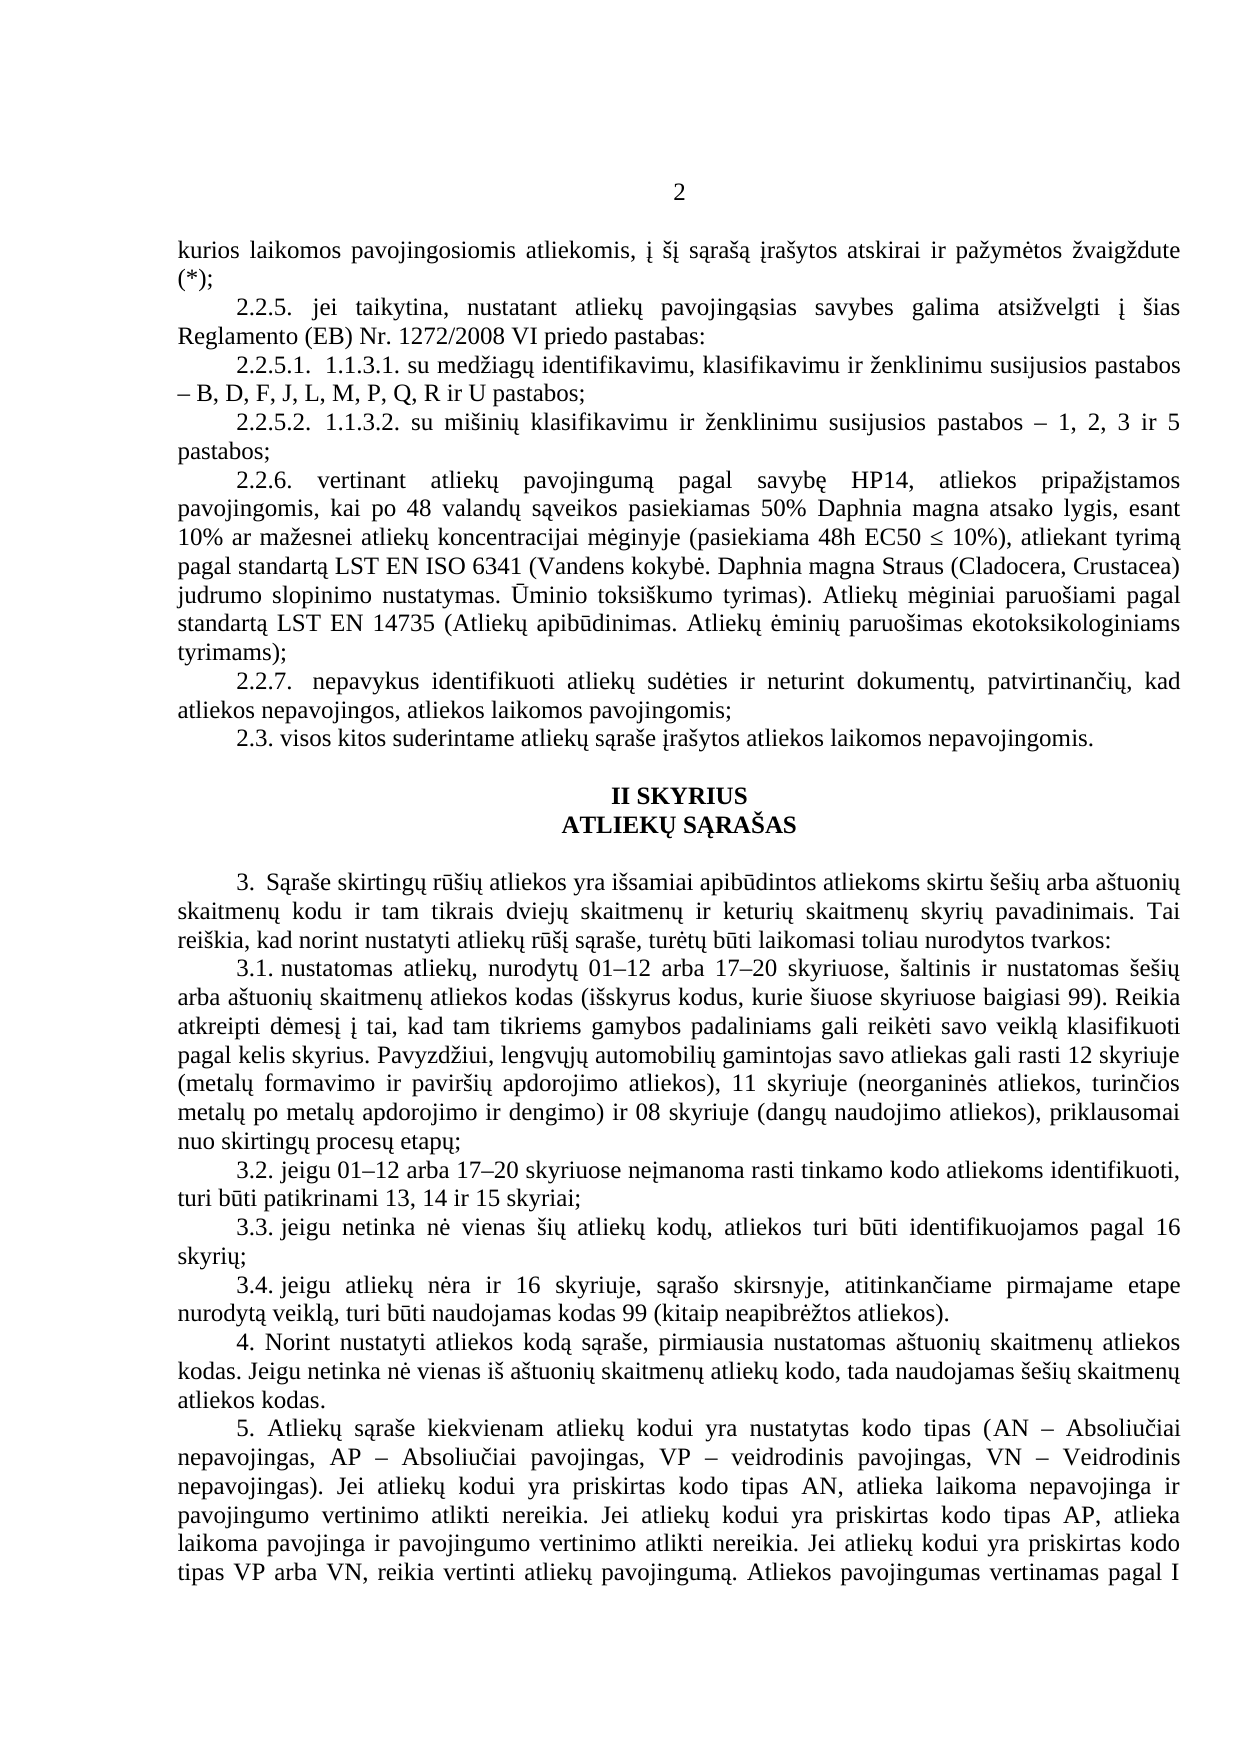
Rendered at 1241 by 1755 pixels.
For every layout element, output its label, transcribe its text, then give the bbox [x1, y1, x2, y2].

text 3.2. jeigu 01–12 arba 17–20 skyriuose neįmanoma rasti tinkamo kodo atliekoms identifikuoti, turi būti patikrinami 13, 14 ir 15 skyriai; [177, 1155, 1181, 1212]
text kurios laikomos pavojingosiomis atliekomis, į šį sąrašą įrašytos atskirai ir pažymėtos žvaigždute (*); [177, 235, 1181, 292]
text 4. Norint nustatyti atliekos kodą sąraše, pirmiausia nustatomas aštuonių skaitmenų atliekos kodas. Jeigu netinka nė vienas iš aštuonių skaitmenų atliekų kodo, tada naudojamas šešių skaitmenų atliekos kodas. [177, 1327, 1181, 1413]
text 2.2.5.2. 1.1.3.2. su mišinių klasifikavimu ir ženklinimu susijusios pastabos – 1, 2, 3 ir 5 pastabos; [177, 407, 1181, 465]
text 2.3. visos kitos suderintame atliekų sąraše įrašytos atliekos laikomos nepavojingomis. [236, 723, 1181, 752]
text 2.2.5. jei taikytina, nustatant atliekų pavojingąsias savybes galima atsižvelgti į šias Reglamento (EB) Nr. 1272/2008 VI priedo pastabas: [177, 292, 1181, 350]
text 3.1. nustatomas atliekų, nurodytų 01–12 arba 17–20 skyriuose, šaltinis ir nustatomas šešių arba aštuonių skaitmenų atliekos kodas (išskyrus kodus, kurie šiuose skyriuose baigiasi 99). Reikia atkreipti dėmesį į tai, kad tam tikriems gamybos padaliniams gali reikėti savo veiklą klasifikuoti pagal kelis skyrius. Pavyzdžiui, lengvųjų automobilių gamintojas savo atliekas gali rasti 12 skyriuje (metalų formavimo ir paviršių apdorojimo atliekos), 11 skyriuje (neorganinės atliekos, turinčios metalų po metalų apdorojimo ir dengimo) ir 08 skyriuje (dangų naudojimo atliekos), priklausomai nuo skirtingų procesų etapų; [177, 953, 1181, 1155]
text II SKYRIUS [177, 781, 1181, 810]
text 2.2.7. nepavykus identifikuoti atliekų sudėties ir neturint dokumentų, patvirtinančių, kad atliekos nepavojingos, atliekos laikomos pavojingomis; [177, 666, 1181, 723]
text 2.2.6. vertinant atliekų pavojingumą pagal savybę HP14, atliekos pripažįstamos pavojingomis, kai po 48 valandų sąveikos pasiekiamas 50% Daphnia magna atsako lygis, esant 10% ar mažesnei atliekų koncentracijai mėginyje (pasiekiama 48h EC50 ≤ 10%), atliekant tyrimą pagal standartą LST EN ISO 6341 (Vandens kokybė. Daphnia magna Straus (Cladocera, Crustacea) judrumo slopinimo nustatymas. Ūminio toksiškumo tyrimas). Atliekų mėginiai paruošiami pagal standartą LST EN 14735 (Atliekų apibūdinimas. Atliekų ėminių paruošimas ekotoksikologiniams tyrimams); [177, 465, 1181, 666]
text 5. Atliekų sąraše kiekvienam atliekų kodui yra nustatytas kodo tipas (AN – Absoliučiai nepavojingas, AP – Absoliučiai pavojingas, VP – veidrodinis pavojingas, VN – Veidrodinis nepavojingas). Jei atliekų kodui yra priskirtas kodo tipas AN, atlieka laikoma nepavojinga ir pavojingumo vertinimo atlikti nereikia. Jei atliekų kodui yra priskirtas kodo tipas AP, atlieka laikoma pavojinga ir pavojingumo vertinimo atlikti nereikia. Jei atliekų kodui yra priskirtas kodo tipas VP arba VN, reikia vertinti atliekų pavojingumą. Atliekos pavojingumas vertinamas pagal I [177, 1413, 1181, 1586]
text ATLIEKŲ SĄRAŠAS [177, 810, 1181, 838]
text 2.2.5.1. 1.1.3.1. su medžiagų identifikavimu, klasifikavimu ir ženklinimu susijusios pastabos – B, D, F, J, L, M, P, Q, R ir U pastabos; [177, 350, 1181, 407]
text 3. Sąraše skirtingų rūšių atliekos yra išsamiai apibūdintos atliekoms skirtu šešių arba aštuonių skaitmenų kodu ir tam tikrais dviejų skaitmenų ir keturių skaitmenų skyrių pavadinimais. Tai reiškia, kad norint nustatyti atliekų rūšį sąraše, turėtų būti laikomasi toliau nurodytos tvarkos: [177, 867, 1181, 953]
text 3.3. jeigu netinka nė vienas šių atliekų kodų, atliekos turi būti identifikuojamos pagal 16 skyrių; [177, 1212, 1181, 1270]
text 3.4. jeigu atliekų nėra ir 16 skyriuje, sąrašo skirsnyje, atitinkančiame pirmajame etape nurodytą veiklą, turi būti naudojamas kodas 99 (kitaip neapibrėžtos atliekos). [177, 1270, 1181, 1327]
